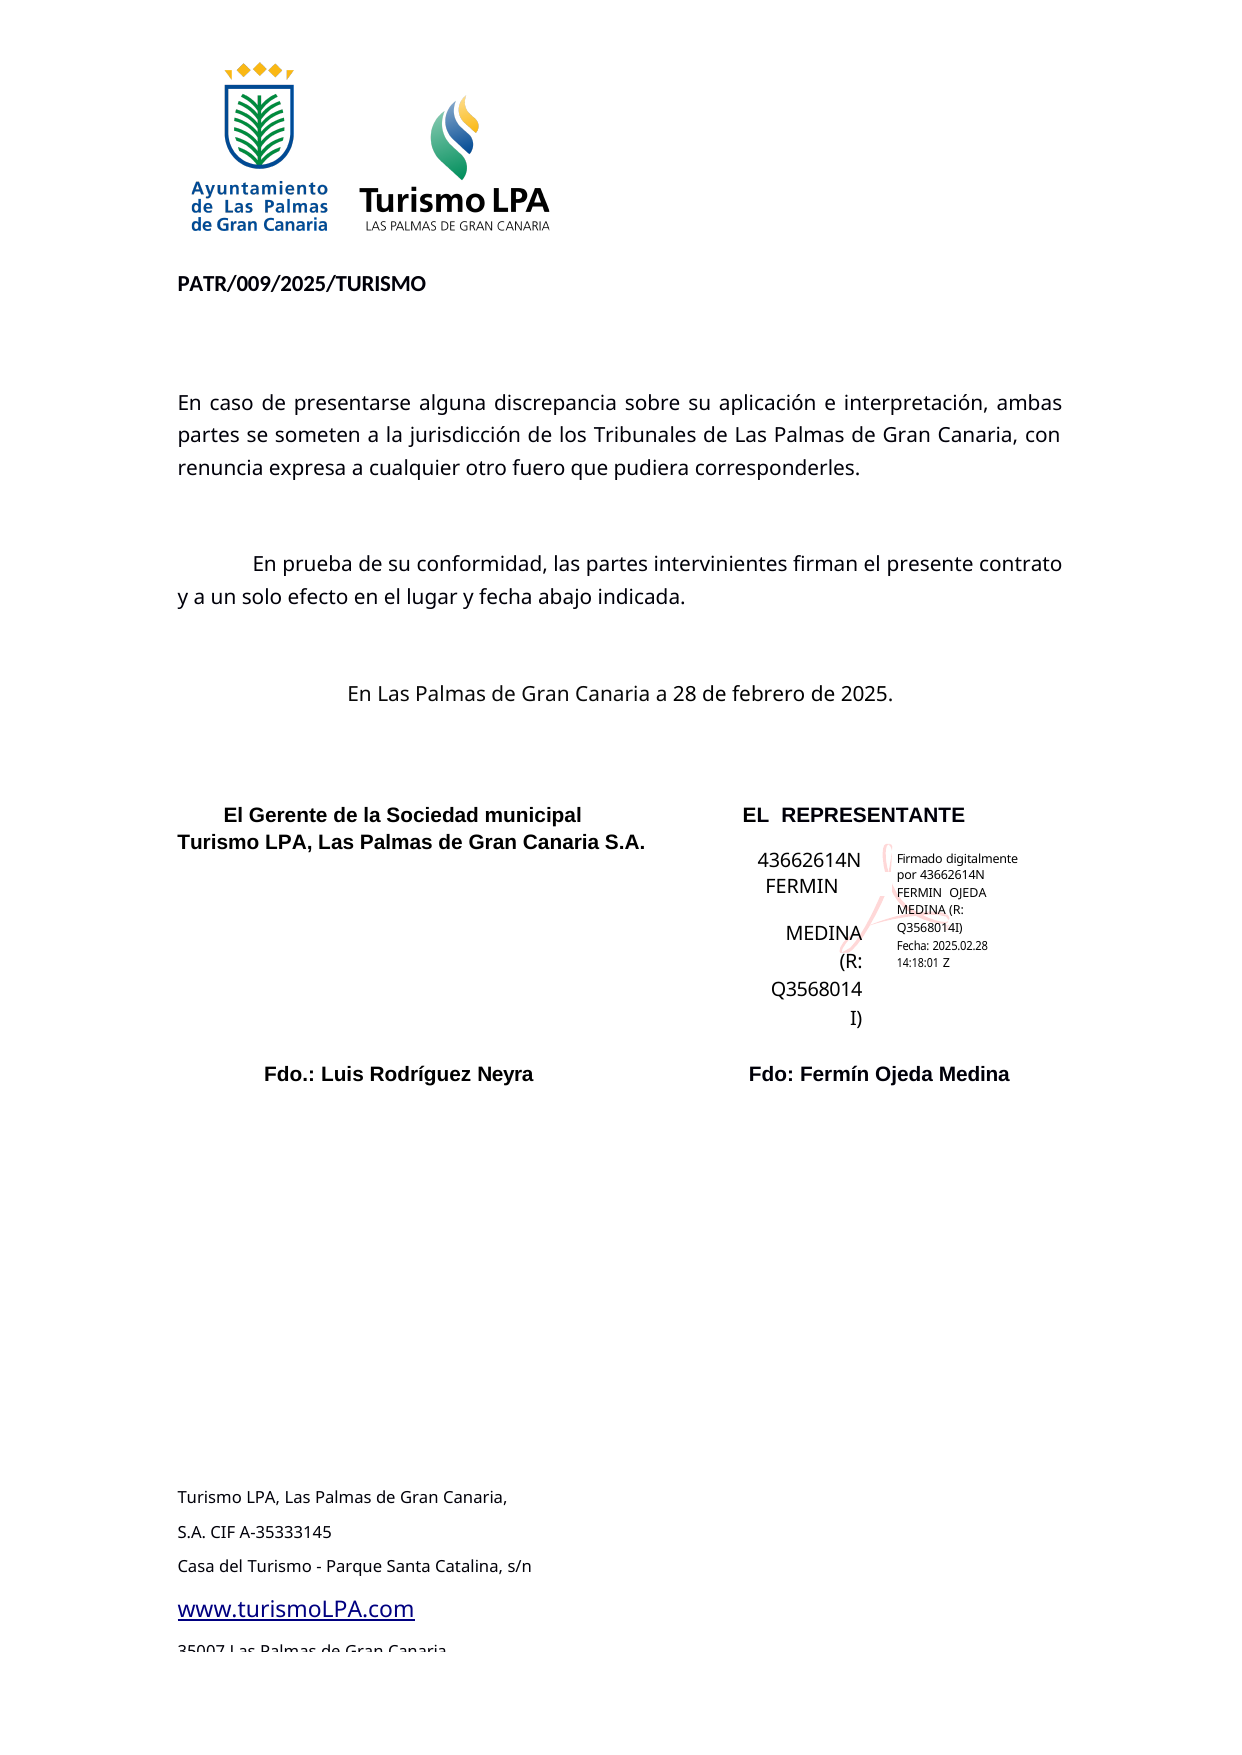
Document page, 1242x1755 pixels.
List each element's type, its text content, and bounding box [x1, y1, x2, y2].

text FERMIN OJEDA [765, 873, 892, 896]
subtitle El Gerente de la Sociedad municipal EL REPRESENTANTE Turismo LPA, Las Palmas de Gran Canaria S.A. [177, 800, 969, 854]
text MEDINA (R: Q3568014I) [765, 919, 862, 1031]
text Fdo.: Luis Rodríguez Neyra Fdo: Fermín Ojeda Medina [264, 1062, 1064, 1086]
text En Las Palmas de Gran Canaria a 28 de febrero de 2025. [177, 679, 1063, 707]
text En caso de presentarse alguna discrepancia sobre su aplicación e interpretación, ambas partes se someten a la jurisdicción de los Tribunales de Las Palmas de Gran Canaria, con renuncia expresa a cualquier otro fuero que pudiera corresponderles. [177, 388, 1063, 481]
text En prueba de su conformidad, las partes intervinientes firman el presente contrato y a un solo efecto en el lugar y fecha abajo indicada. [177, 549, 1064, 611]
text por 43662614N FERMIN OJEDA MEDINA (R: [897, 866, 1020, 918]
text 14:18:01 Z [897, 954, 1064, 972]
text Firmado digitalmente [897, 854, 1064, 866]
text 43662614N [177, 854, 861, 871]
text Q3568014I) Fecha: 2025.02.28 [897, 919, 989, 954]
